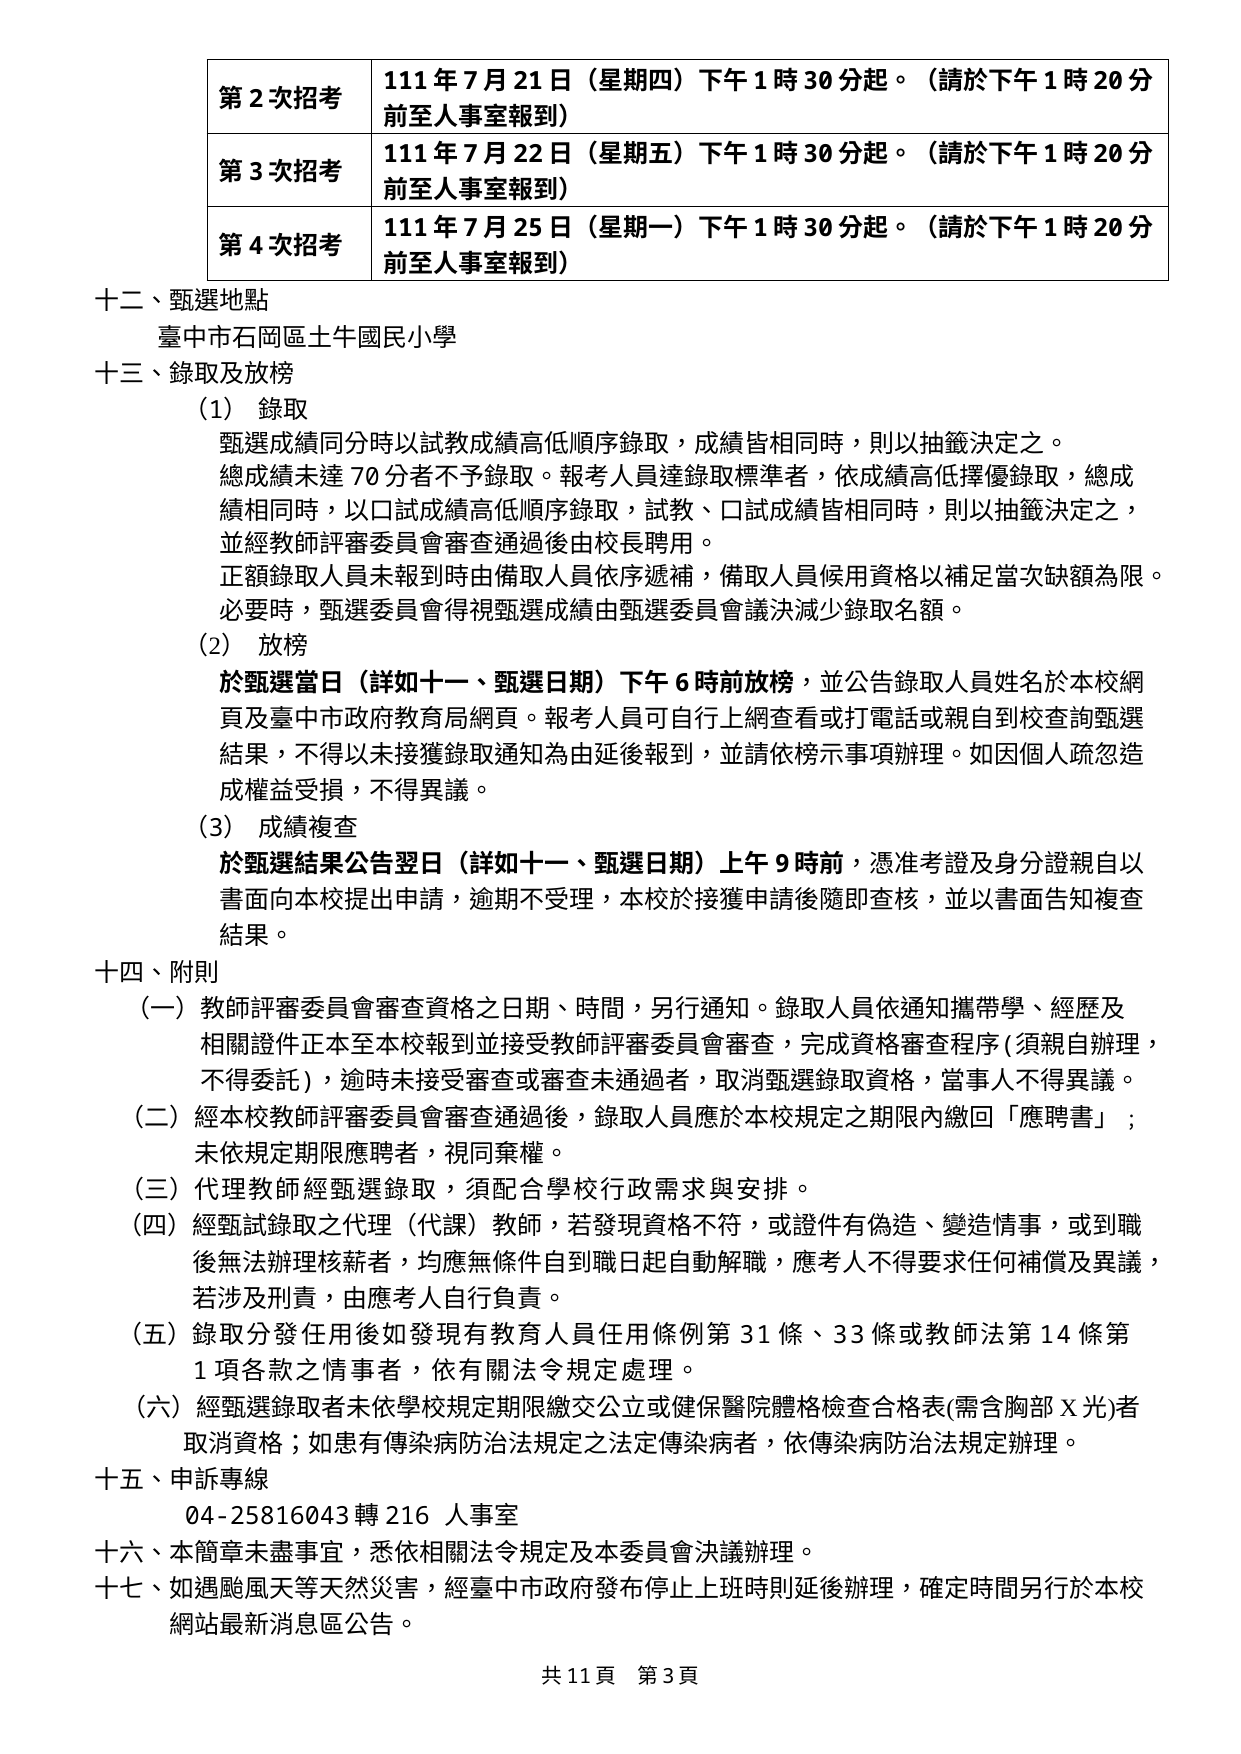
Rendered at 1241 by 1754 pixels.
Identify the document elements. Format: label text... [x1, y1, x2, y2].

text （二）經本校教師評審委員會審查通過後，錄取人員應於本校規定之期限內繳回「應聘書」﹔未依規定期限應聘者，視同棄權。 [119, 1097, 1146, 1169]
table_cell 第3次招考 [208, 134, 371, 206]
table_cell 111年7月21日（星期四）下午1時30分起。（請於下午1時20分前至人事室報到） [372, 60, 1168, 133]
table_cell 第2次招考 [208, 60, 371, 133]
list 放榜 [183, 626, 1146, 662]
text 十二、甄選地點 [94, 281, 1146, 317]
text （六）經甄選錄取者未依學校規定期限繳交公立或健保醫院體格檢查合格表(需含胸部X光)者取消資格；如患有傳染病防治法規定之法定傳染病者，依傳染病防治法規定辦理。 [121, 1387, 1146, 1459]
text （三）代理教師經甄選錄取，須配合學校行政需求與安排。 [94, 1169, 1146, 1206]
text （一）教師評審委員會審查資格之日期、時間，另行通知。錄取人員依通知攜帶學、經歷及相關證件正本至本校報到並接受教師評審委員會審查，完成資格審查程序(須親自辦理，不得委託)，逾時未接受審查或審查未通過者，取消甄選錄取資格，當事人不得異議。 [125, 988, 1146, 1097]
list 成績複查 [183, 807, 1146, 843]
text 於甄選結果公告翌日（詳如十一、甄選日期）上午9時前，憑准考證及身分證親自以書面向本校提出申請，逾期不受理，本校於接獲申請後隨即查核，並以書面告知複查結果。 [219, 843, 1146, 952]
text （四）經甄試錄取之代理（代課）教師，若發現資格不符，或證件有偽造、變造情事，或到職後無法辦理核薪者，均應無條件自到職日起自動解職，應考人不得要求任何補償及異議，若涉及刑責，由應考人自行負責。 [117, 1206, 1146, 1314]
text 甄選成績同分時以試教成績高低順序錄取，成績皆相同時，則以抽籤決定之。 [219, 426, 1146, 459]
table_cell 111年7月22日（星期五）下午1時30分起。（請於下午1時20分前至人事室報到） [372, 134, 1168, 206]
text 04-25816043轉216 人事室 [94, 1496, 1146, 1532]
text 正額錄取人員未報到時由備取人員依序遞補，備取人員候用資格以補足當次缺額為限。必要時，甄選委員會得視甄選成績由甄選委員會議決減少錄取名額。 [219, 559, 1146, 626]
text 十六、本簡章未盡事宜，悉依相關法令規定及本委員會決議辦理。 [94, 1532, 1146, 1568]
table_cell 第4次招考 [208, 207, 371, 280]
table_cell 111年7月25日（星期一）下午1時30分起。（請於下午1時20分前至人事室報到） [372, 207, 1168, 280]
text 十四、附則 [94, 952, 1146, 988]
text 總成績未達70分者不予錄取。報考人員達錄取標準者，依成績高低擇優錄取，總成績相同時，以口試成績高低順序錄取，試教、口試成績皆相同時，則以抽籤決定之，並經教師評審委員會審查通過後由校長聘用。 [219, 459, 1146, 559]
text 十七、如遇颱風天等天然災害，經臺中市政府發布停止上班時則延後辦理，確定時間另行於本校網站最新消息區公告。 [94, 1568, 1146, 1641]
text 十五、申訴專線 [94, 1459, 1146, 1496]
list 錄取 [183, 389, 1146, 426]
text 十三、錄取及放榜 [94, 353, 1146, 389]
text 於甄選當日（詳如十一、甄選日期）下午6時前放榜，並公告錄取人員姓名於本校網頁及臺中市政府教育局網頁。報考人員可自行上網查看或打電話或親自到校查詢甄選結果，不得以未接獲錄取通知為由延後報到，並請依榜示事項辦理。如因個人疏忽造成權益受損，不得異議。 [219, 662, 1146, 807]
text （五）錄取分發任用後如發現有教育人員任用條例第31條、33條或教師法第14條第1項各款之情事者，依有關法令規定處理。 [117, 1314, 1146, 1387]
text 臺中市石岡區土牛國民小學 [157, 317, 1146, 353]
